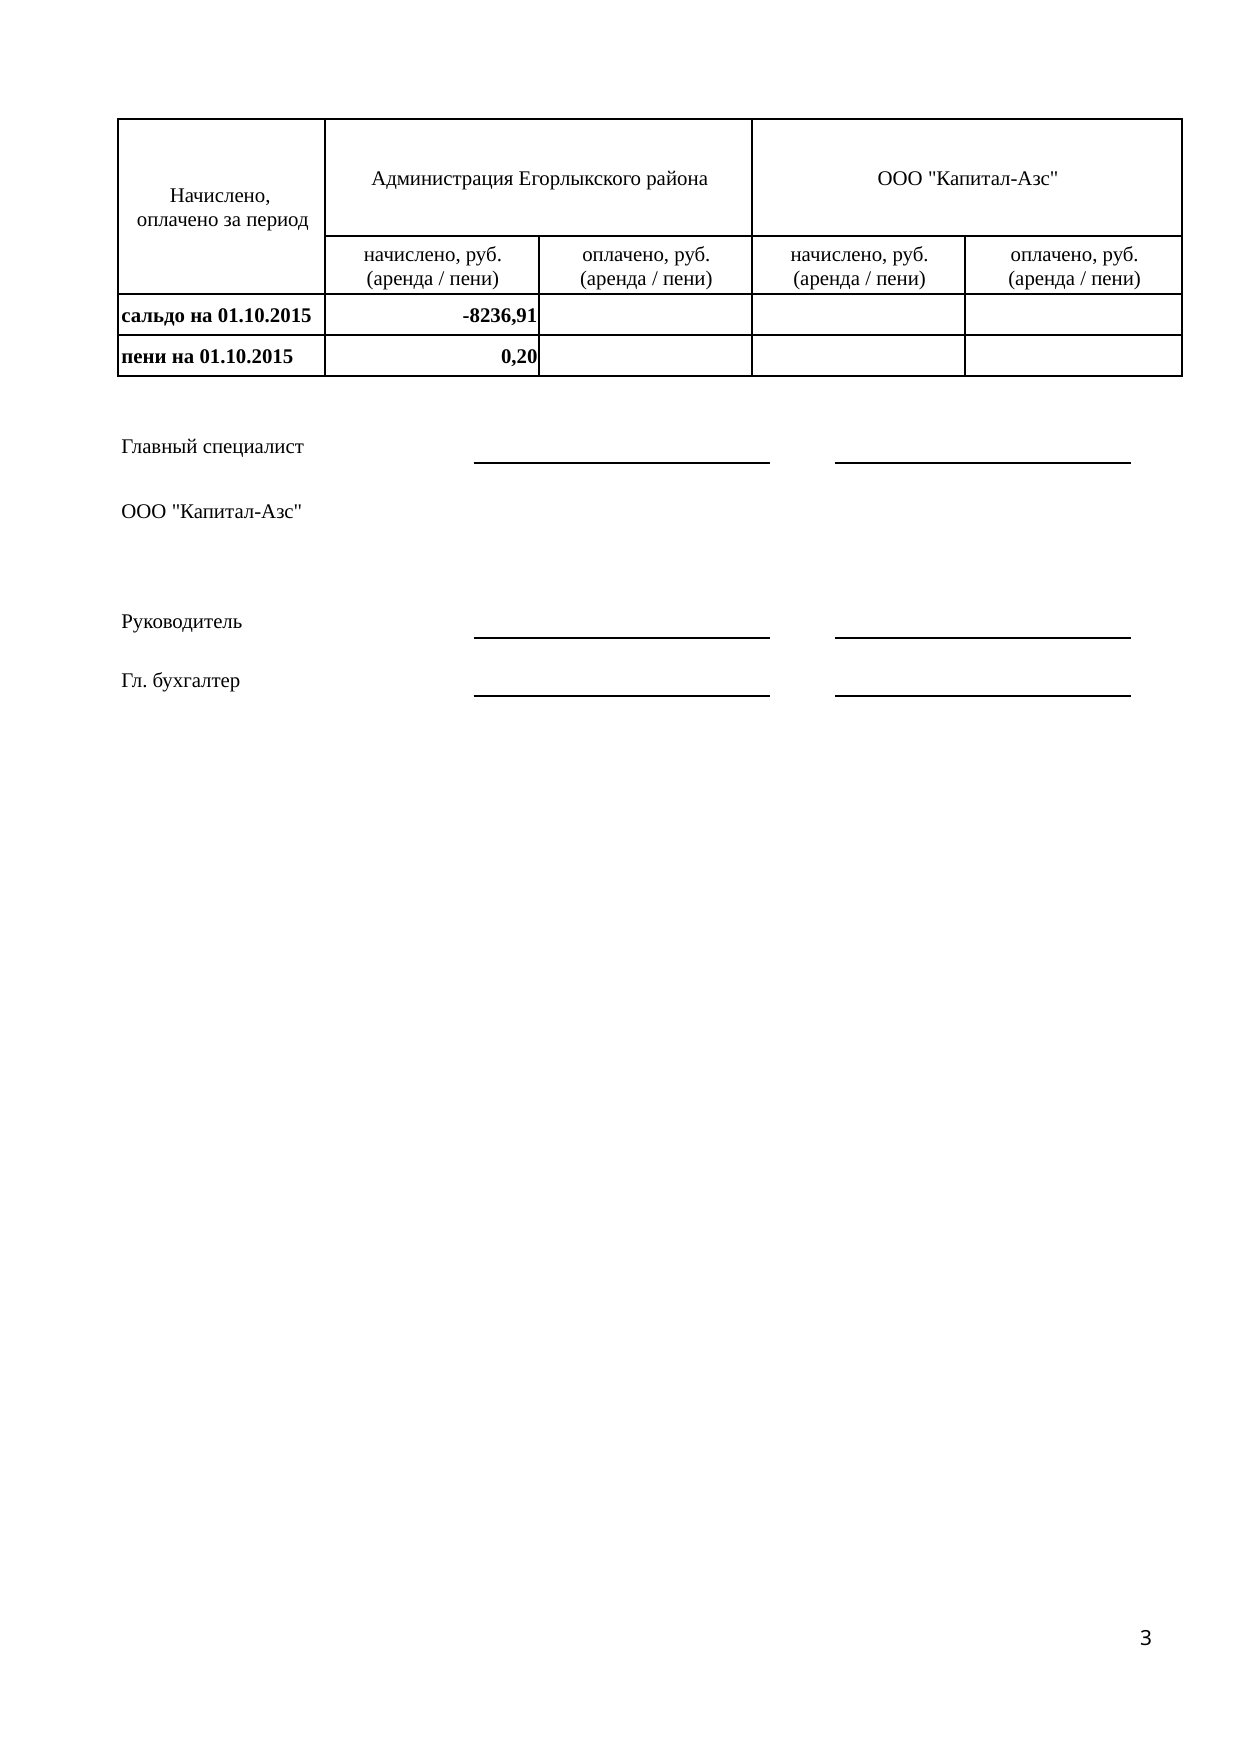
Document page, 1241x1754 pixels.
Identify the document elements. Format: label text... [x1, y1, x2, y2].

table_cell Главный специалист [118, 433, 414, 462]
table_cell [474, 608, 770, 637]
table_cell ООО "Капитал-Азс" [118, 497, 1174, 526]
table_cell [835, 666, 1131, 695]
table_cell [966, 295, 1181, 334]
table_cell [770, 608, 835, 695]
table_cell 0,20 [326, 336, 538, 374]
table_cell начислено, руб. (аренда / пени) [326, 237, 538, 293]
table_cell [753, 295, 964, 334]
table_cell [540, 295, 751, 334]
table_cell [540, 336, 751, 374]
table_cell Гл. бухгалтер [118, 666, 414, 695]
table_header ООО "Капитал-Азс" [753, 120, 1181, 235]
table_cell [118, 637, 414, 666]
table_cell [118, 462, 414, 497]
table_cell сальдо на 01.10.2015 [119, 295, 324, 334]
table_cell [835, 433, 1131, 462]
table_cell оплачено, руб. (аренда / пени) [966, 237, 1181, 293]
table_cell пени на 01.10.2015 [119, 336, 324, 374]
table_cell [770, 433, 835, 497]
table_cell [1131, 433, 1182, 497]
table_cell [966, 336, 1181, 374]
table_cell [414, 433, 473, 497]
table_cell [835, 639, 1131, 666]
table_header Начислено, оплачено за период [119, 120, 324, 293]
table_cell [835, 464, 1131, 497]
table_cell [1175, 497, 1182, 695]
table_cell [474, 464, 770, 497]
table_cell [118, 526, 1174, 608]
table_cell [1131, 608, 1174, 695]
table_cell оплачено, руб. (аренда / пени) [540, 237, 751, 293]
table_cell [753, 336, 964, 374]
table_cell [474, 433, 770, 462]
table_cell [118, 377, 1182, 433]
table_cell [835, 608, 1131, 637]
table_cell [414, 608, 473, 695]
table_cell начислено, руб. (аренда / пени) [753, 237, 964, 293]
table_cell [474, 639, 770, 666]
table_cell Руководитель [118, 608, 414, 637]
table_cell -8236,91 [326, 295, 538, 334]
table_header Администрация Егорлыкского района [326, 120, 751, 235]
table_cell [474, 666, 770, 695]
